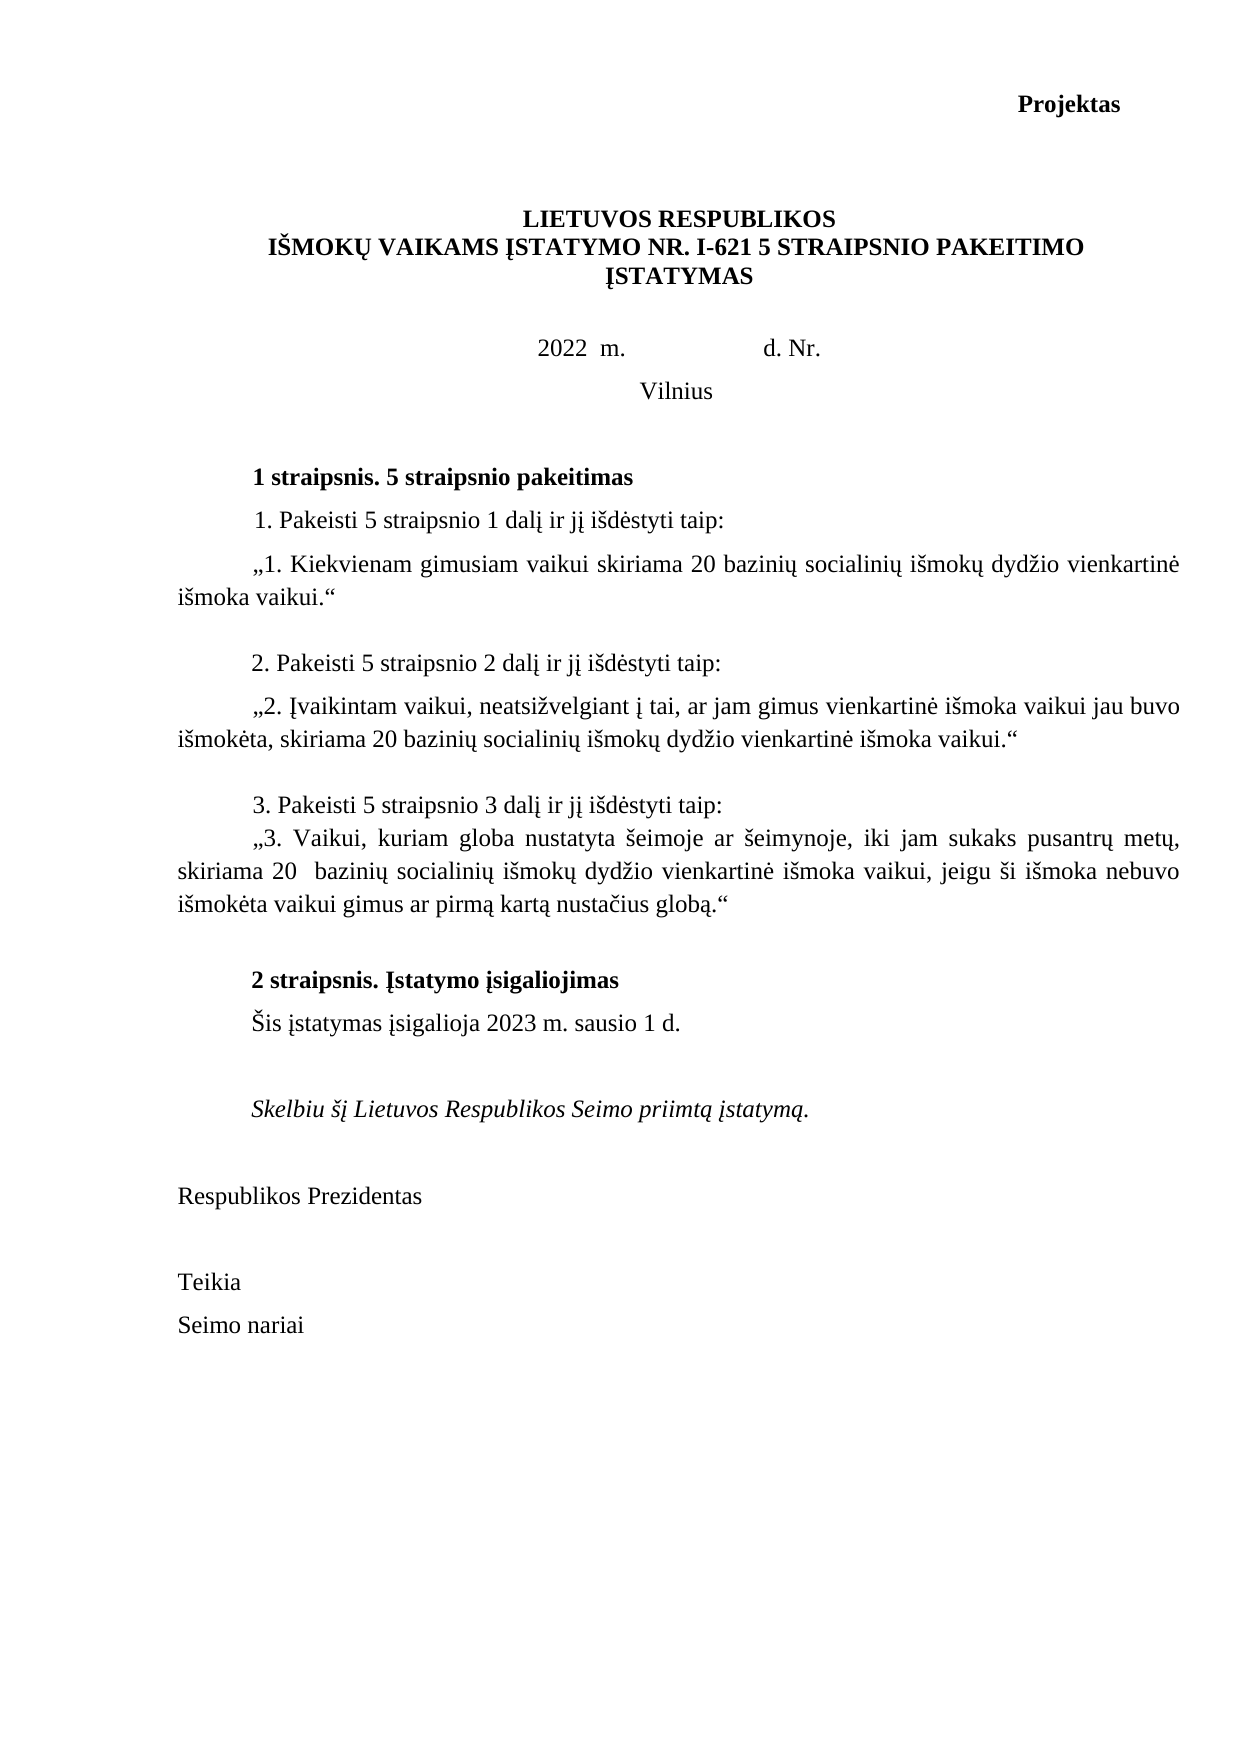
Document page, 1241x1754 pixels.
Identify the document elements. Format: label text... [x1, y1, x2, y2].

text ĮSTATYMAS [177, 261, 1181, 290]
text Skelbiu šį Lietuvos Respublikos Seimo priimtą įstatymą. [177, 1094, 1181, 1123]
text Vilnius [177, 376, 1181, 405]
text Seimo nariai [177, 1310, 1181, 1339]
text išmokų vaikams įstatymo NR. I-621 5 straipsnio PAKEITIMO [177, 232, 1181, 261]
text Respublikos Prezidentas [177, 1181, 1181, 1209]
text 1 straipsnis. 5 straipsnio pakeitimas [177, 462, 1181, 491]
text Teikia [177, 1267, 1181, 1296]
text 2. Pakeisti 5 straipsnio 2 dalį ir jį išdėstyti taip: [177, 648, 1181, 676]
text 2022 m. d. Nr. [177, 333, 1181, 362]
text 2 straipsnis. Įstatymo įsigaliojimas [177, 965, 1181, 994]
text „2. Įvaikintam vaikui, neatsižvelgiant į tai, ar jam gimus vienkartinė išmoka vaikui jau buvo išmokėta, skiriama 20 bazinių socialinių išmokų dydžio vienkartinė išmoka vaikui.“ [177, 691, 1181, 753]
text „3. Vaikui, kuriam globa nustatyta šeimoje ar šeimynoje, iki jam sukaks pusantrų metų, skiriama 20 bazinių socialinių išmokų dydžio vienkartinė išmoka vaikui, jeigu ši išmoka nebuvo išmokėta vaikui gimus ar pirmą kartą nustačius globą.“ [177, 823, 1181, 918]
text Projektas [177, 89, 1181, 117]
text „1. Kiekvienam gimusiam vaikui skiriama 20 bazinių socialinių išmokų dydžio vienkartinė išmoka vaikui.“ [177, 549, 1181, 610]
text 1. Pakeisti 5 straipsnio 1 dalį ir jį išdėstyti taip: [177, 506, 1181, 534]
text 3. Pakeisti 5 straipsnio 3 dalį ir jį išdėstyti taip: [177, 790, 1181, 819]
text Šis įstatymas įsigalioja 2023 m. sausio 1 d. [177, 1008, 1181, 1037]
text LIETUVOS RESPUBLIKOS [177, 204, 1181, 232]
